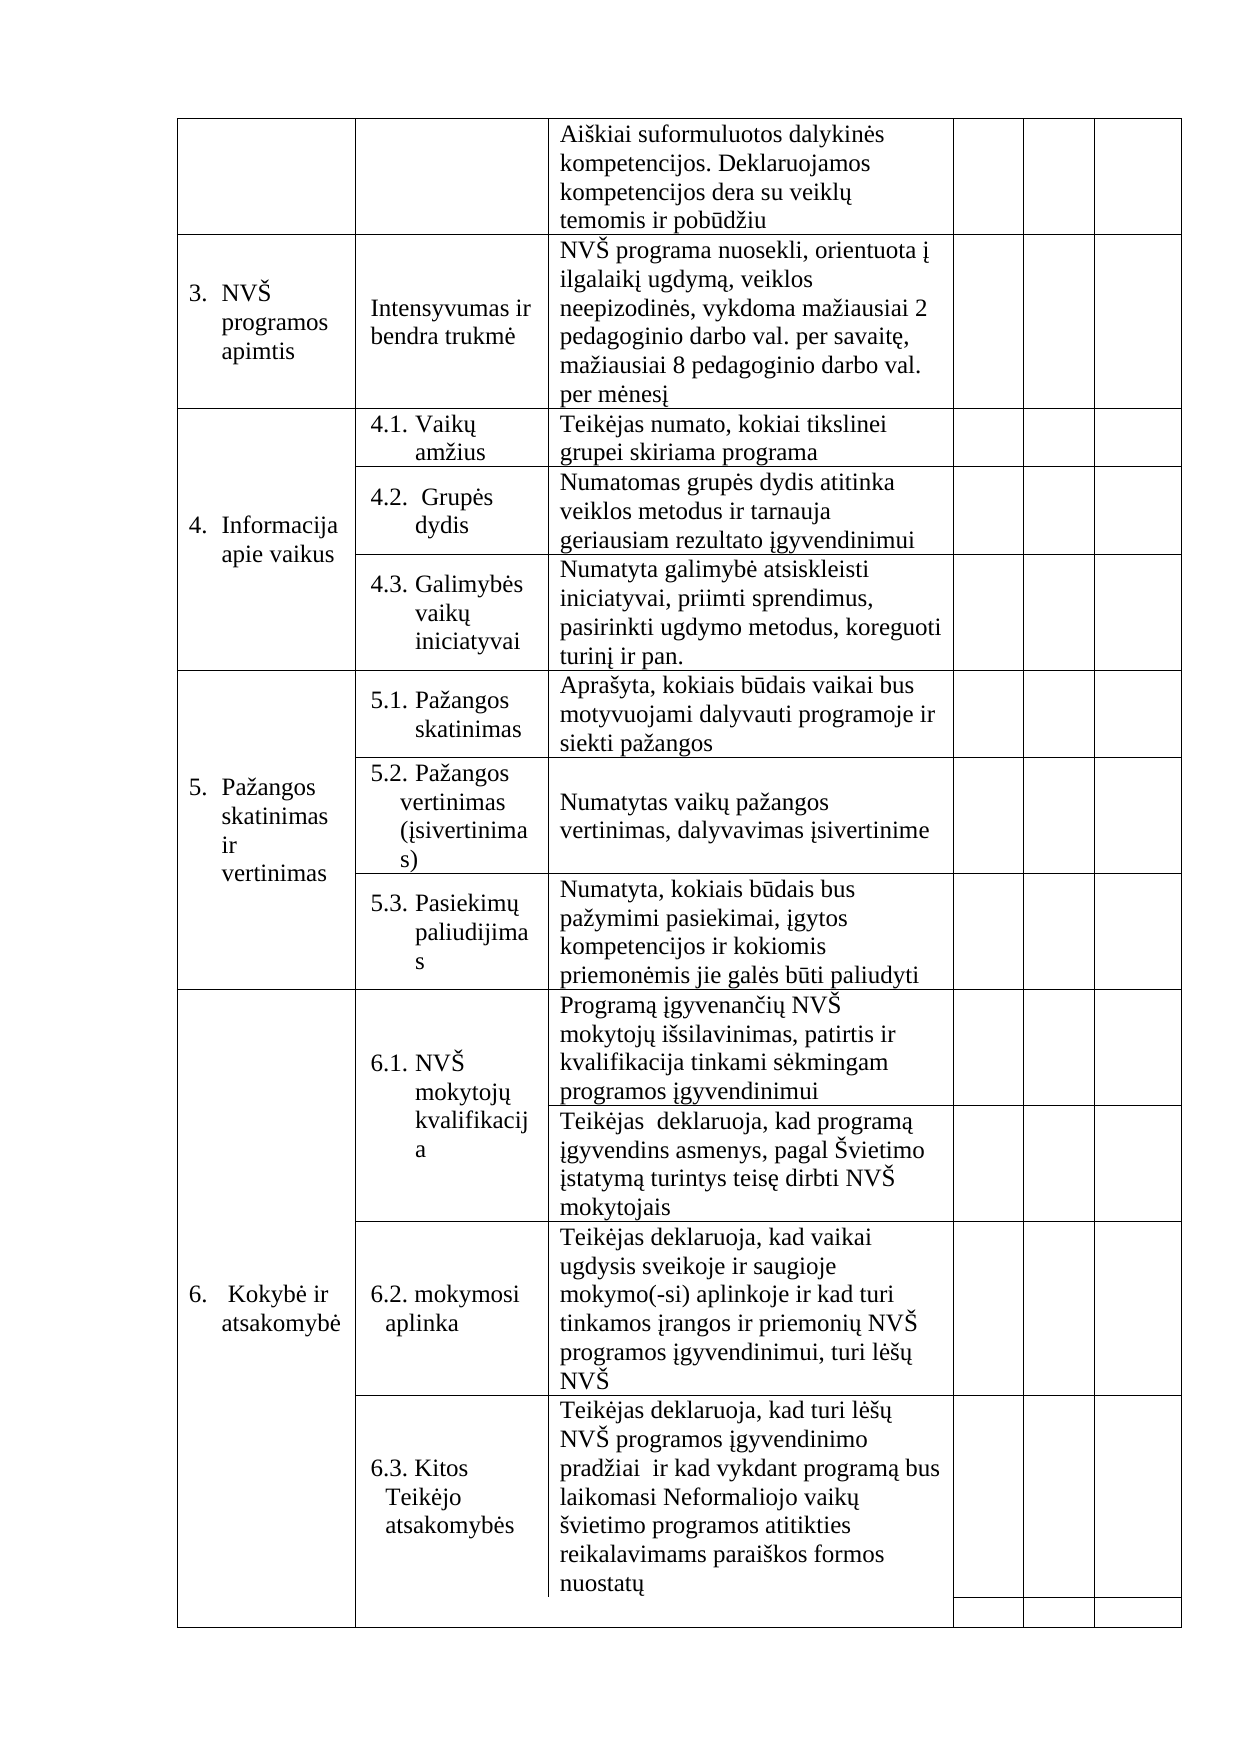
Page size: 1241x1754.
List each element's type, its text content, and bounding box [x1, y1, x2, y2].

table_cell [954, 1396, 1023, 1597]
table_cell [954, 758, 1023, 873]
table_cell [954, 1222, 1023, 1394]
table_cell Teikėjas numato, kokiai tikslinei grupei skiriama programa [549, 409, 953, 466]
table_cell Teikėjas deklaruoja, kad turi lėšų NVŠ programos įgyvendinimo pradžiai ir kad vykdant programą bus laikomasi Neformaliojo vaikų švietimo programos atitikties reikalavimams paraiškos formos nuostatų [549, 1396, 953, 1597]
table_cell [178, 119, 355, 234]
table_cell Intensyvumas ir bendra trukmė [356, 235, 548, 408]
table_cell [1095, 671, 1181, 757]
table_cell [1024, 235, 1094, 408]
table_cell [1095, 1222, 1181, 1394]
table_cell [1024, 758, 1094, 873]
table_cell 5.2. Pažangos vertinimas (įsivertinimas) [356, 758, 548, 873]
table_cell [1095, 874, 1181, 989]
table_cell Teikėjas deklaruoja, kad programą įgyvendins asmenys, pagal Švietimo įstatymą turintys teisę dirbti NVŠ mokytojais [549, 1106, 953, 1221]
table_cell [1024, 1106, 1094, 1221]
table_cell [1024, 555, 1094, 669]
table_cell [1024, 1598, 1094, 1627]
table_cell [356, 119, 548, 234]
table_cell [954, 671, 1023, 757]
table_cell [954, 119, 1023, 234]
table_cell [1024, 409, 1094, 466]
table_cell [356, 1597, 953, 1627]
table_cell 4. Informacija apie vaikus [178, 409, 355, 669]
table_cell [1095, 119, 1181, 234]
table_cell NVŠ programa nuosekli, orientuota į ilgalaikį ugdymą, veiklos neepizodinės, vykdoma mažiausiai 2 pedagoginio darbo val. per savaitę, mažiausiai 8 pedagoginio darbo val. per mėnesį [549, 235, 953, 408]
table_cell [1095, 467, 1181, 553]
table_cell [1024, 671, 1094, 757]
table_cell 5.3. Pasiekimų paliudijimas [356, 874, 548, 989]
table_cell [954, 1598, 1023, 1627]
table_cell [1024, 119, 1094, 234]
table_cell [1024, 1222, 1094, 1394]
table_cell 4.2. Grupės dydis [356, 467, 548, 553]
table_cell [1095, 235, 1181, 408]
table_cell 4.3. Galimybės vaikų iniciatyvai [356, 555, 548, 669]
table_cell 3. NVŠ programos apimtis [178, 235, 355, 408]
table_cell 4.1. Vaikų amžius [356, 409, 548, 466]
table_cell [954, 235, 1023, 408]
table_cell [1095, 555, 1181, 669]
table_cell 6.3. Kitos Teikėjo atsakomybės [356, 1396, 548, 1597]
table_cell Aiškiai suformuluotos dalykinės kompetencijos. Deklaruojamos kompetencijos dera su veiklų temomis ir pobūdžiu [549, 119, 953, 234]
table_cell [954, 1106, 1023, 1221]
table_cell 5.1. Pažangos skatinimas [356, 671, 548, 757]
table_cell Numatomas grupės dydis atitinka veiklos metodus ir tarnauja geriausiam rezultato įgyvendinimui [549, 467, 953, 553]
table_cell [954, 874, 1023, 989]
table_cell [1095, 758, 1181, 873]
table_cell [1095, 1106, 1181, 1221]
table_cell 6. Kokybė ir atsakomybė [178, 990, 355, 1627]
table_cell [954, 555, 1023, 669]
table_cell Numatytas vaikų pažangos vertinimas, dalyvavimas įsivertinime [549, 758, 953, 873]
table_cell [1024, 874, 1094, 989]
table_cell Numatyta galimybė atsiskleisti iniciatyvai, priimti sprendimus, pasirinkti ugdymo metodus, koreguoti turinį ir pan. [549, 555, 953, 669]
table_cell [1095, 1598, 1181, 1627]
table_cell [1095, 1396, 1181, 1597]
table_cell Teikėjas deklaruoja, kad vaikai ugdysis sveikoje ir saugioje mokymo(-si) aplinkoje ir kad turi tinkamos įrangos ir priemonių NVŠ programos įgyvendinimui, turi lėšų NVŠ [549, 1222, 953, 1394]
table_cell [1095, 990, 1181, 1105]
table_cell Aprašyta, kokiais būdais vaikai bus motyvuojami dalyvauti programoje ir siekti pažangos [549, 671, 953, 757]
table_cell 6.2. mokymosi aplinka [356, 1222, 548, 1394]
table_cell 5. Pažangos skatinimas ir vertinimas [178, 671, 355, 989]
table_cell [1095, 409, 1181, 466]
table_cell [1024, 990, 1094, 1105]
table_cell Numatyta, kokiais būdais bus pažymimi pasiekimai, įgytos kompetencijos ir kokiomis priemonėmis jie galės būti paliudyti [549, 874, 953, 989]
table_cell [954, 409, 1023, 466]
table_cell Programą įgyvenančių NVŠ mokytojų išsilavinimas, patirtis ir kvalifikacija tinkami sėkmingam programos įgyvendinimui [549, 990, 953, 1105]
table_cell [954, 467, 1023, 553]
table_cell [1024, 1396, 1094, 1597]
table_cell [954, 990, 1023, 1105]
table_cell 6.1. NVŠ mokytojų kvalifikacija [356, 990, 548, 1221]
table_cell [1024, 467, 1094, 553]
